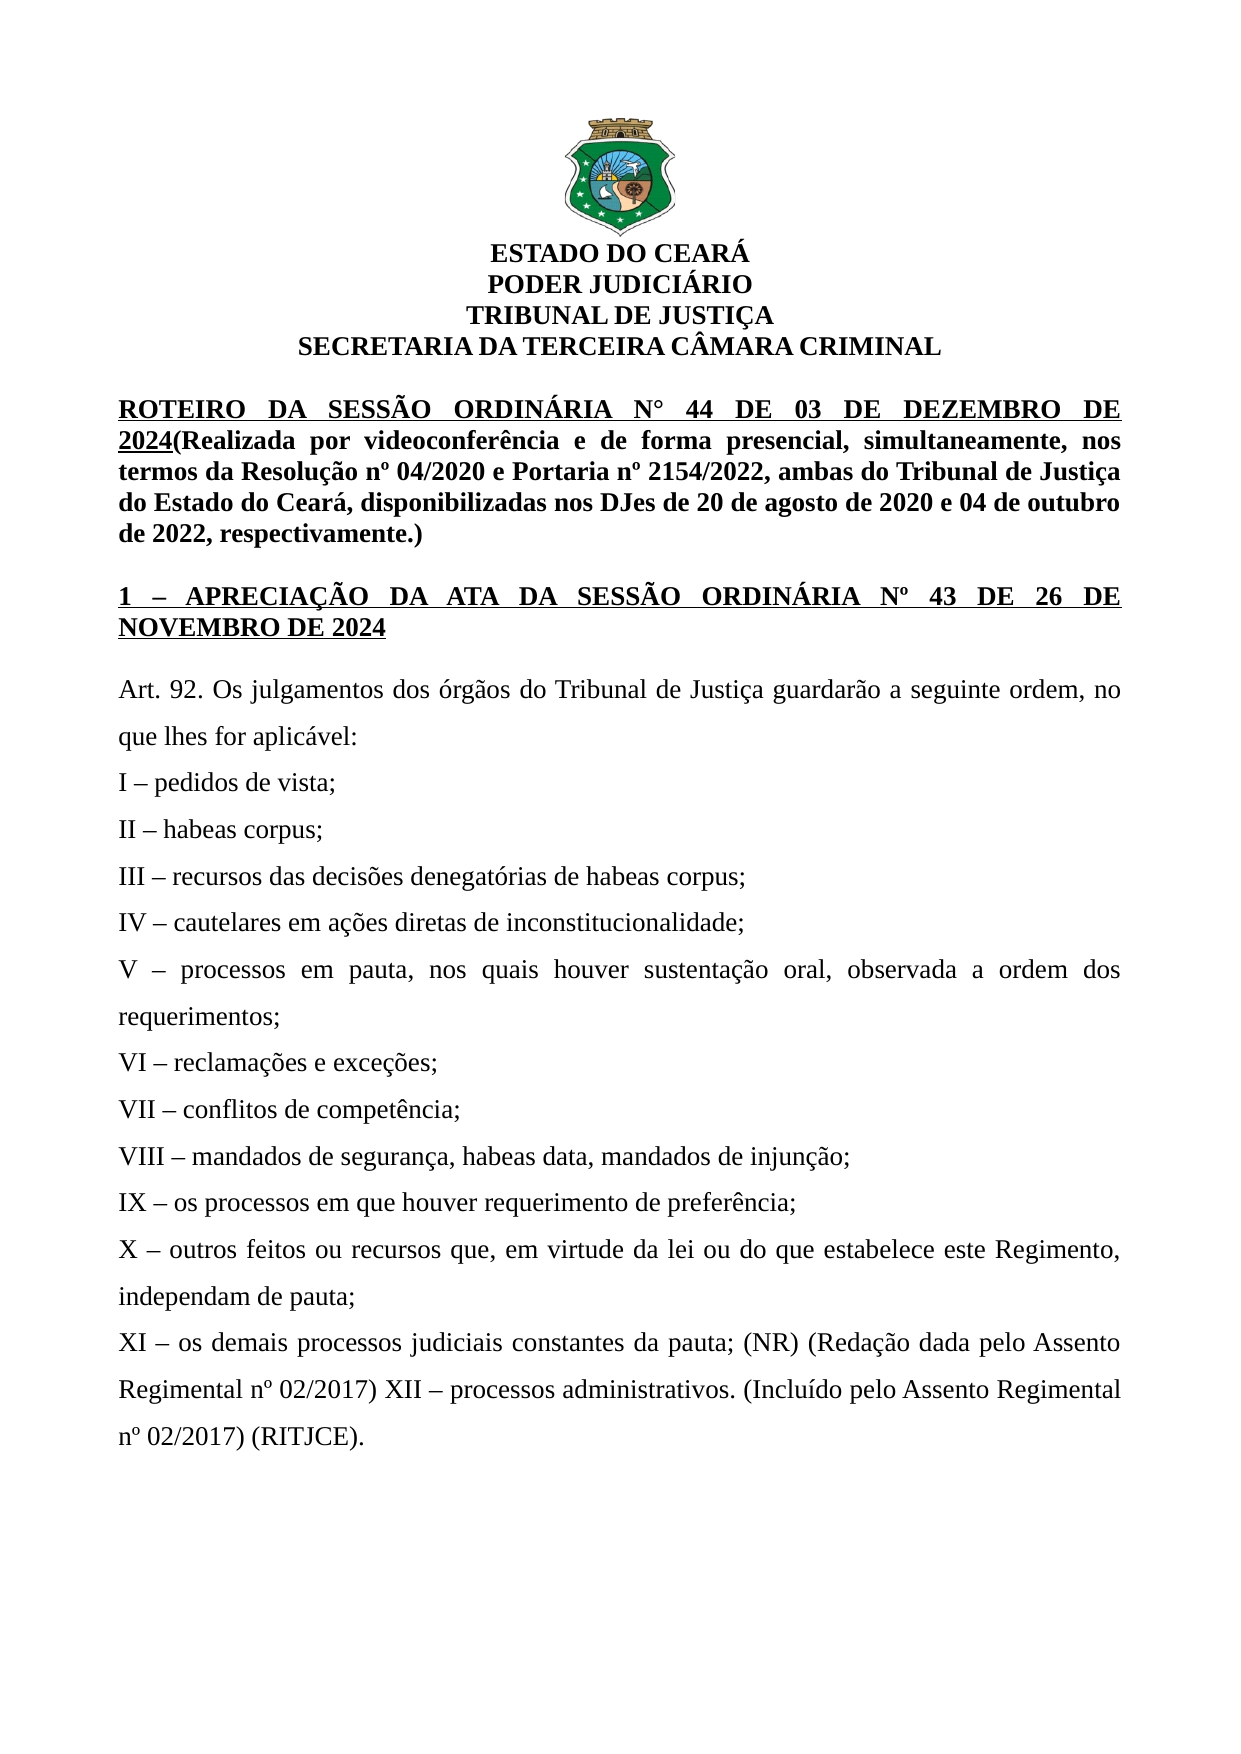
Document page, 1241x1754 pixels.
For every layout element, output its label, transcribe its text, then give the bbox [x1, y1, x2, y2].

text XI – os demais processos judiciais constantes da pauta; (NR) (Redação dada pelo Assento Regimental nº 02/2017) XII – processos administrativos. (Incluído pelo Assento Regimental nº 02/2017) (RITJCE). [118, 1326, 1122, 1451]
text NOVEMBRO DE 2024 [118, 608, 1122, 642]
picture [564, 118, 676, 237]
text 2024(Realizada por videoconferência e de forma presencial, simultaneamente, nos termos da Resolução nº 04/2020 e Portaria nº 2154/2022, ambas do Tribunal de Justiça do Estado do Ceará, disponibilizadas nos DJes de 20 de agosto de 2020 e 04 de outubro de 2022, respectivamente.) [118, 421, 1122, 548]
text PODER JUDICIÁRIO [118, 268, 1122, 299]
text ROTEIRO DA SESSÃO ORDINÁRIA N° 44 DE 03 DE DEZEMBRO DE [118, 393, 1122, 420]
text ESTADO DO CEARÁ [118, 237, 1122, 268]
text III – recursos das decisões denegatórias de habeas corpus; [118, 860, 1122, 891]
text I – pedidos de vista; [118, 766, 1122, 798]
text V – processos em pauta, nos quais houver sustentação oral, observada a ordem dos requerimentos; [118, 953, 1122, 1031]
text Art. 92. Os julgamentos dos órgãos do Tribunal de Justiça guardarão a seguinte ordem, no que lhes for aplicável: [118, 673, 1122, 751]
text SECRETARIA DA TERCEIRA CÂMARA CRIMINAL [118, 331, 1122, 362]
text TRIBUNAL DE JUSTIÇA [118, 299, 1122, 331]
text 1 – APRECIAÇÃO DA ATA DA SESSÃO ORDINÁRIA Nº 43 DE 26 DE [118, 580, 1122, 607]
text VII – conflitos de competência; [118, 1093, 1122, 1124]
text IV – cautelares em ações diretas de inconstitucionalidade; [118, 906, 1122, 938]
text IX – os processos em que houver requerimento de preferência; [118, 1186, 1122, 1218]
text VI – reclamações e exceções; [118, 1046, 1122, 1078]
text II – habeas corpus; [118, 813, 1122, 844]
text X – outros feitos ou recursos que, em virtude da lei ou do que estabelece este Regimento, independam de pauta; [118, 1233, 1122, 1311]
text VIII – mandados de segurança, habeas data, mandados de injunção; [118, 1140, 1122, 1171]
